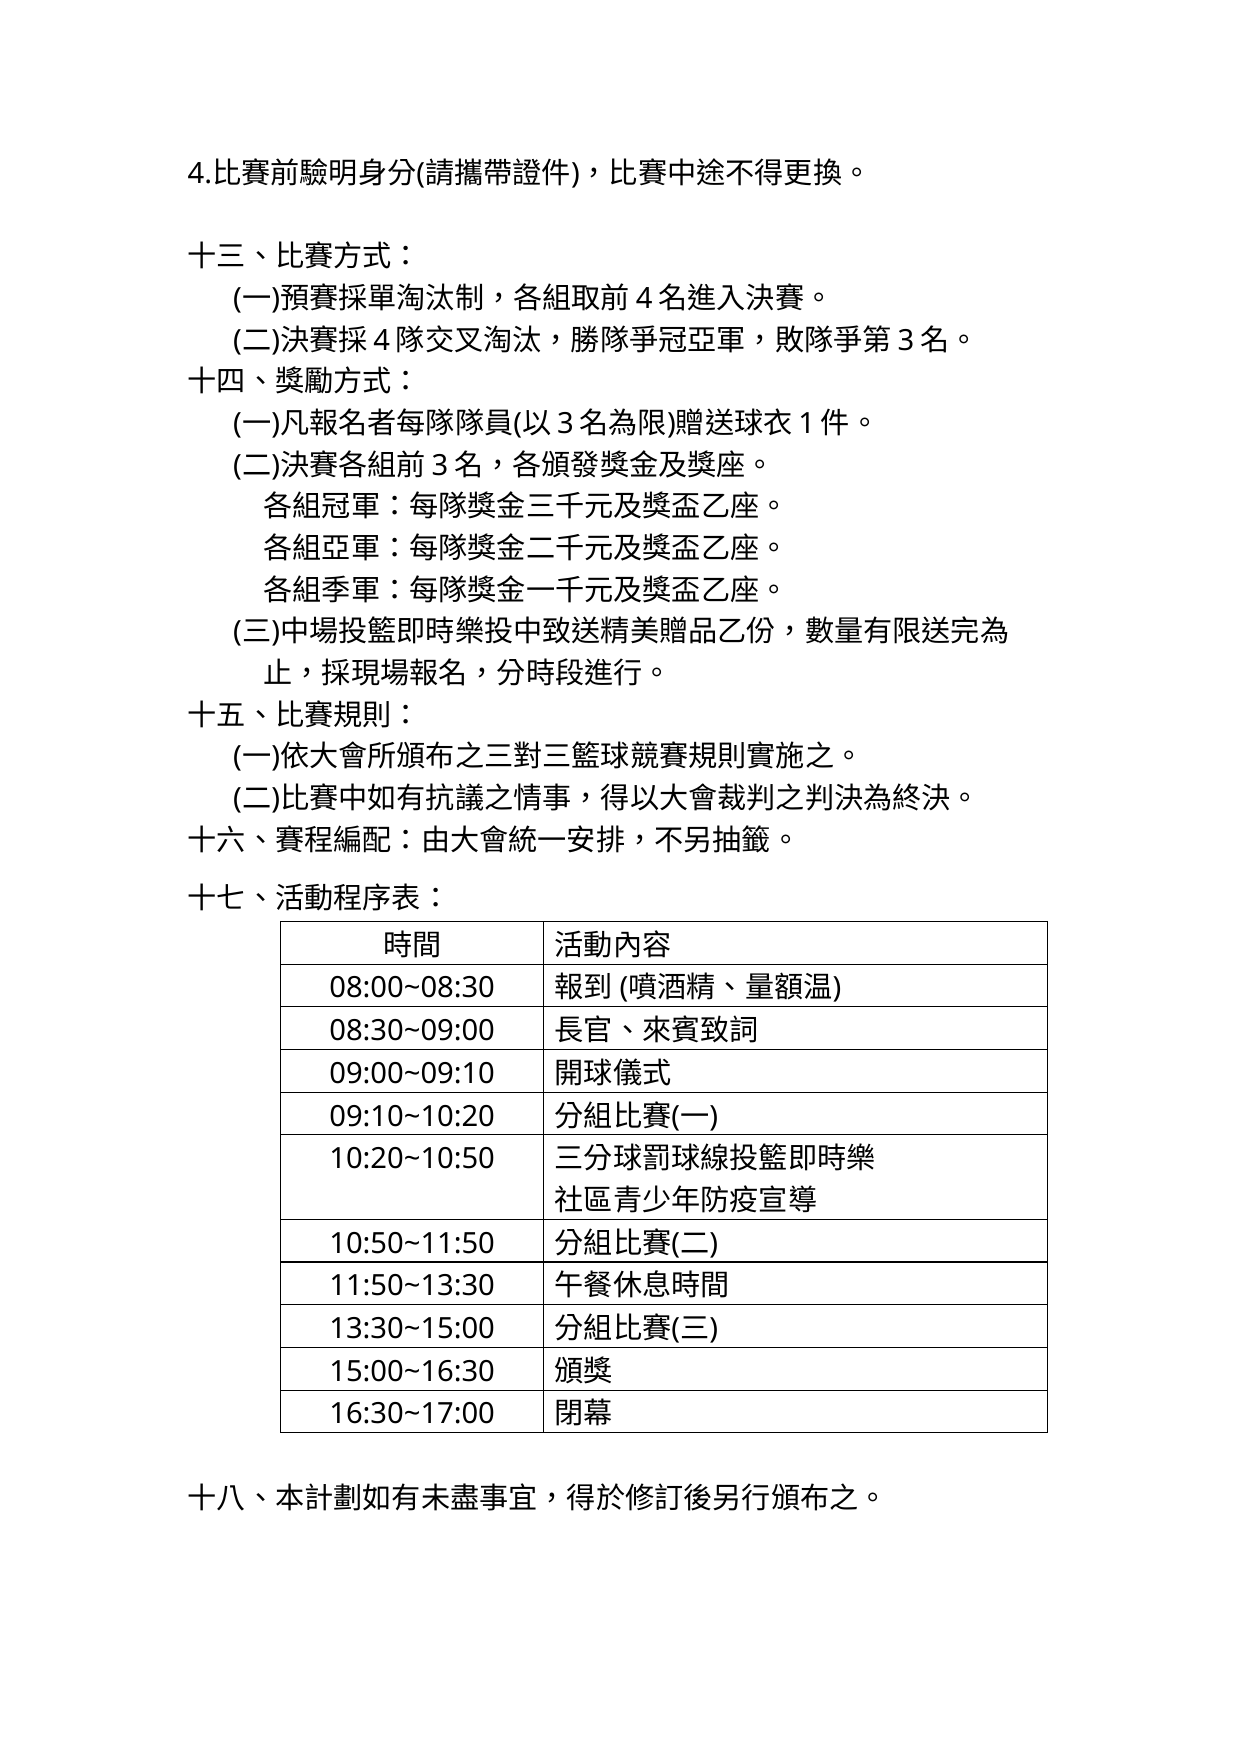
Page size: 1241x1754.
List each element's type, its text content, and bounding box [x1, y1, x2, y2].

table_cell 09:00~09:10 [281, 1050, 543, 1092]
table_cell 頒獎 [544, 1348, 1047, 1389]
text (二)比賽中如有抗議之情事，得以大會裁判之判決為終決。 [187, 775, 1053, 817]
table_header 時間 [281, 922, 543, 963]
text 各組亞軍：每隊獎金二千元及獎盃乙座。 [187, 525, 1053, 567]
table_header 活動內容 [544, 922, 1047, 963]
table_cell 午餐休息時間 [544, 1263, 1047, 1304]
text 各組季軍：每隊獎金一千元及獎盃乙座。 [187, 567, 1053, 608]
text 十六、賽程編配：由大會統一安排，不另抽籤。 [187, 817, 1053, 858]
text 止，採現場報名，分時段進行。 [187, 650, 1053, 692]
text 4.比賽前驗明身分(請攜帶證件)，比賽中途不得更換。 [187, 150, 1053, 192]
table_cell 10:50~11:50 [281, 1220, 543, 1261]
text 十八、本計劃如有未盡事宜，得於修訂後另行頒布之。 [187, 1475, 1053, 1517]
text 各組冠軍：每隊獎金三千元及獎盃乙座。 [187, 483, 1053, 525]
text 十五、比賽規則： [187, 692, 1053, 733]
text 十四、獎勵方式： [187, 358, 1053, 400]
table_cell 分組比賽(三) [544, 1305, 1047, 1347]
table_cell 三分球罰球線投籃即時樂 社區青少年防疫宣導 [544, 1135, 1047, 1219]
text (一)依大會所頒布之三對三籃球競賽規則實施之。 [187, 733, 1053, 775]
table_cell 08:00~08:30 [281, 965, 543, 1006]
text (三)中場投籃即時樂投中致送精美贈品乙份，數量有限送完為 [187, 608, 1053, 650]
table_cell 報到 (噴酒精、量額温) [544, 965, 1047, 1006]
table_cell 長官、來賓致詞 [544, 1007, 1047, 1049]
table_cell 16:30~17:00 [281, 1391, 543, 1432]
table_cell 分組比賽(一) [544, 1093, 1047, 1134]
table_cell 08:30~09:00 [281, 1007, 543, 1049]
text 十七、活動程序表： [187, 858, 1053, 921]
table_cell 09:10~10:20 [281, 1093, 543, 1134]
text 十三、比賽方式： [187, 233, 1053, 275]
text (一)凡報名者每隊隊員(以3名為限)贈送球衣1件。 [187, 400, 1053, 442]
table_cell 13:30~15:00 [281, 1305, 543, 1347]
text (二)決賽採4隊交叉淘汰，勝隊爭冠亞軍，敗隊爭第3名。 [187, 317, 1053, 358]
text (二)決賽各組前3名，各頒發獎金及獎座。 [187, 442, 1053, 483]
table_cell 開球儀式 [544, 1050, 1047, 1092]
table_cell 分組比賽(二) [544, 1220, 1047, 1261]
table_cell 11:50~13:30 [281, 1263, 543, 1304]
table_cell 15:00~16:30 [281, 1348, 543, 1389]
table_cell 閉幕 [544, 1391, 1047, 1432]
table_cell 10:20~10:50 [281, 1135, 543, 1219]
text (一)預賽採單淘汰制，各組取前4名進入決賽。 [187, 275, 1053, 317]
